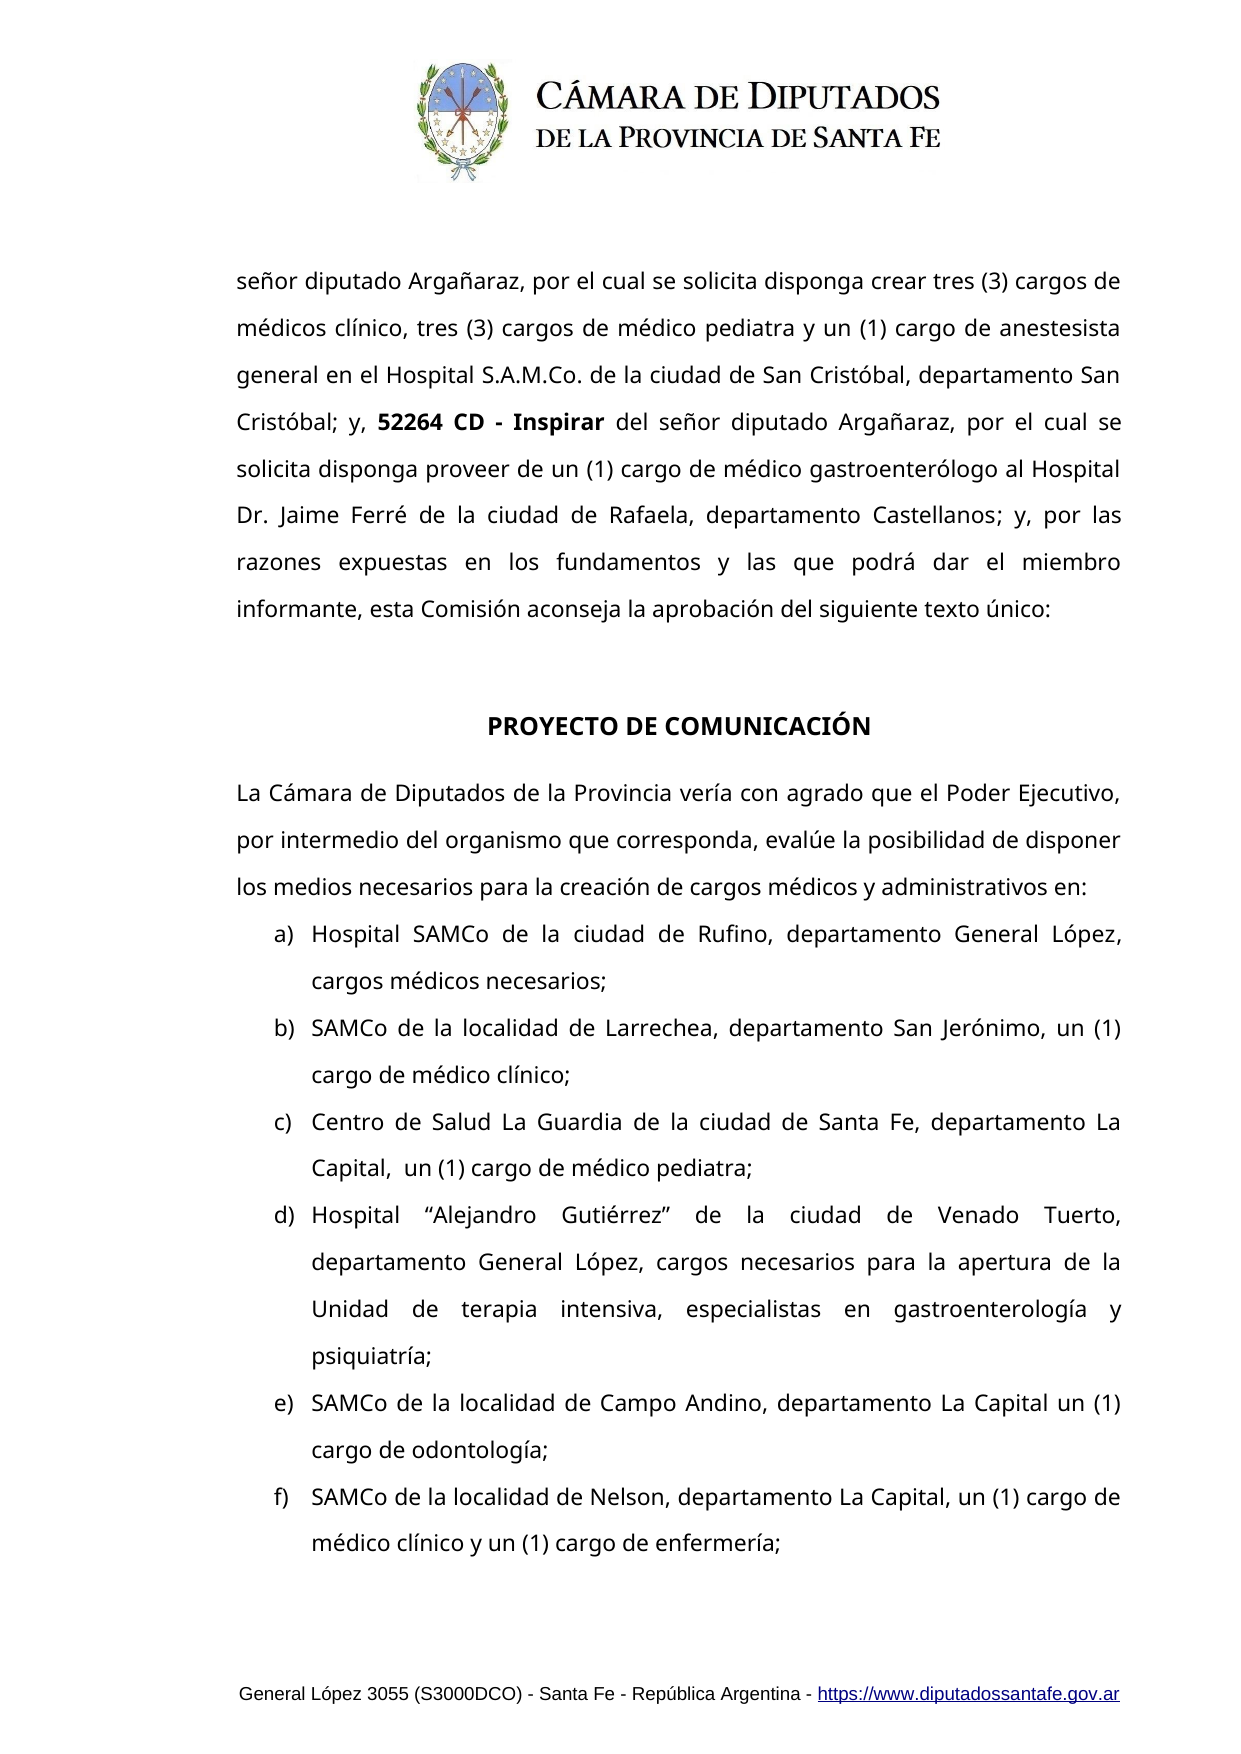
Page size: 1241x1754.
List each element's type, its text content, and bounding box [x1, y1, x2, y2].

picture [413, 59, 945, 183]
list SAMCo de la localidad de Larrechea, departamento San Jerónimo, un (1) cargo de médico clínico; [274, 1012, 1122, 1090]
list Centro de Salud La Guardia de la ciudad de Santa Fe, departamento La Capital, un (1) cargo de médico pediatra; [274, 1105, 1122, 1183]
text La Cámara de Diputados de la Provincia vería con agrado que el Poder Ejecutivo, por intermedio del organismo que corresponda, evalúe la posibilidad de disponer los medios necesarios para la creación de cargos médicos y administrativos en: [236, 777, 1122, 902]
list SAMCo de la localidad de Campo Andino, departamento La Capital un (1) cargo de odontología; [274, 1387, 1122, 1465]
text señor diputado Argañaraz, por el cual se solicita disponga crear tres (3) cargos de médicos clínico, tres (3) cargos de médico pediatra y un (1) cargo de anestesista general en el Hospital S.A.M.Co. de la ciudad de San Cristóbal, departamento San Cristóbal; y, 52264 CD - Inspirar del señor diputado Argañaraz, por el cual se solicita disponga proveer de un (1) cargo de médico gastroenterólogo al Hospital Dr. Jaime Ferré de la ciudad de Rafaela, departamento Castellanos; y, por las razones expuestas en los fundamentos y las que podrá dar el miembro informante, esta Comisión aconseja la aprobación del siguiente texto único: [236, 265, 1122, 624]
list SAMCo de la localidad de Nelson, departamento La Capital, un (1) cargo de médico clínico y un (1) cargo de enfermería; [274, 1480, 1122, 1558]
list Hospital “Alejandro Gutiérrez” de la ciudad de Venado Tuerto, departamento General López, cargos necesarios para la apertura de la Unidad de terapia intensiva, especialistas en gastroenterología y psiquiatría; [274, 1199, 1122, 1371]
text PROYECTO DE COMUNICACIÓN [236, 709, 1122, 743]
list Hospital SAMCo de la ciudad de Rufino, departamento General López, cargos médicos necesarios; [274, 918, 1122, 996]
